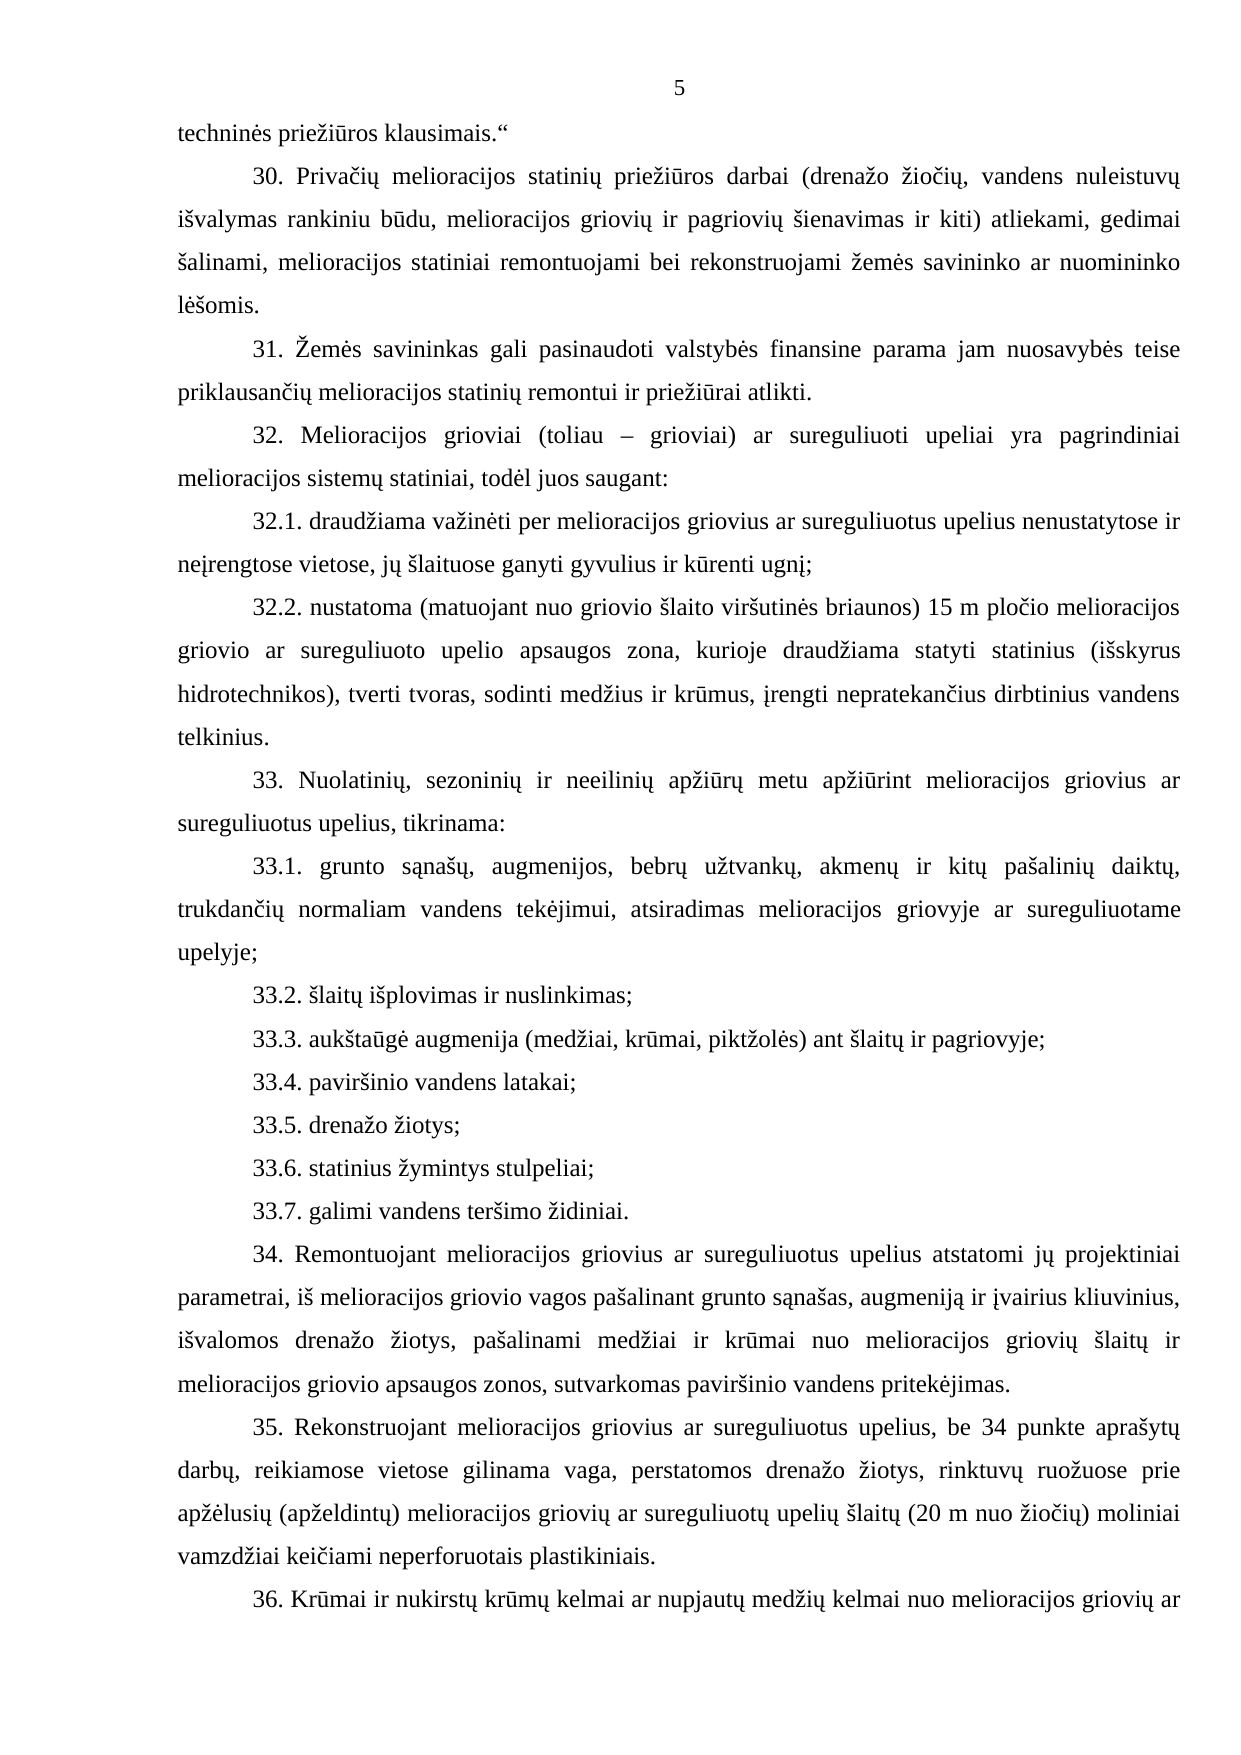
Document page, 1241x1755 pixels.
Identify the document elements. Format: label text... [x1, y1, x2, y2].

text 30. Privačių melioracijos statinių priežiūros darbai (drenažo žiočių, vandens nuleistuvų išvalymas rankiniu būdu, melioracijos griovių ir pagriovių šienavimas ir kiti) atliekami, gedimai šalinami, melioracijos statiniai remontuojami bei rekonstruojami žemės savininko ar nuomininko lėšomis. [177, 161, 1181, 319]
text 36. Krūmai ir nukirstų krūmų kelmai ar nupjautų medžių kelmai nuo melioracijos griovių ar [177, 1584, 1181, 1613]
text 33.7. galimi vandens teršimo židiniai. [177, 1196, 1181, 1225]
text 32.1. draudžiama važinėti per melioracijos griovius ar sureguliuotus upelius nenustatytose ir neįrengtose vietose, jų šlaituose ganyti gyvulius ir kūrenti ugnį; [177, 506, 1181, 578]
text 33.2. šlaitų išplovimas ir nuslinkimas; [177, 981, 1181, 1009]
text 33.6. statinius žymintys stulpeliai; [177, 1153, 1181, 1182]
text 33.5. drenažo žiotys; [177, 1110, 1181, 1139]
text 33.3. aukštaūgė augmenija (medžiai, krūmai, piktžolės) ant šlaitų ir pagriovyje; [177, 1024, 1181, 1052]
text 33. Nuolatinių, sezoninių ir neeilinių apžiūrų metu apžiūrint melioracijos griovius ar sureguliuotus upelius, tikrinama: [177, 765, 1181, 837]
text 33.1. grunto sąnašų, augmenijos, bebrų užtvankų, akmenų ir kitų pašalinių daiktų, trukdančių normaliam vandens tekėjimui, atsiradimas melioracijos griovyje ar sureguliuotame upelyje; [177, 851, 1181, 966]
text techninės priežiūros klausimais.“ [177, 118, 1181, 147]
text 32.2. nustatoma (matuojant nuo griovio šlaito viršutinės briaunos) 15 m pločio melioracijos griovio ar sureguliuoto upelio apsaugos zona, kurioje draudžiama statyti statinius (išskyrus hidrotechnikos), tverti tvoras, sodinti medžius ir krūmus, įrengti nepratekančius dirbtinius vandens telkinius. [177, 592, 1181, 751]
text 33.4. paviršinio vandens latakai; [177, 1067, 1181, 1096]
text 35. Rekonstruojant melioracijos griovius ar sureguliuotus upelius, be 34 punkte aprašytų darbų, reikiamose vietose gilinama vaga, perstatomos drenažo žiotys, rinktuvų ruožuose prie apžėlusių (apželdintų) melioracijos griovių ar sureguliuotų upelių šlaitų (20 m nuo žiočių) moliniai vamzdžiai keičiami neperforuotais plastikiniais. [177, 1412, 1181, 1570]
text 34. Remontuojant melioracijos griovius ar sureguliuotus upelius atstatomi jų projektiniai parametrai, iš melioracijos griovio vagos pašalinant grunto sąnašas, augmeniją ir įvairius kliuvinius, išvalomos drenažo žiotys, pašalinami medžiai ir krūmai nuo melioracijos griovių šlaitų ir melioracijos griovio apsaugos zonos, sutvarkomas paviršinio vandens pritekėjimas. [177, 1239, 1181, 1397]
text 31. Žemės savininkas gali pasinaudoti valstybės finansine parama jam nuosavybės teise priklausančių melioracijos statinių remontui ir priežiūrai atlikti. [177, 334, 1181, 406]
text 32. Melioracijos grioviai (toliau – grioviai) ar sureguliuoti upeliai yra pagrindiniai melioracijos sistemų statiniai, todėl juos saugant: [177, 420, 1181, 492]
